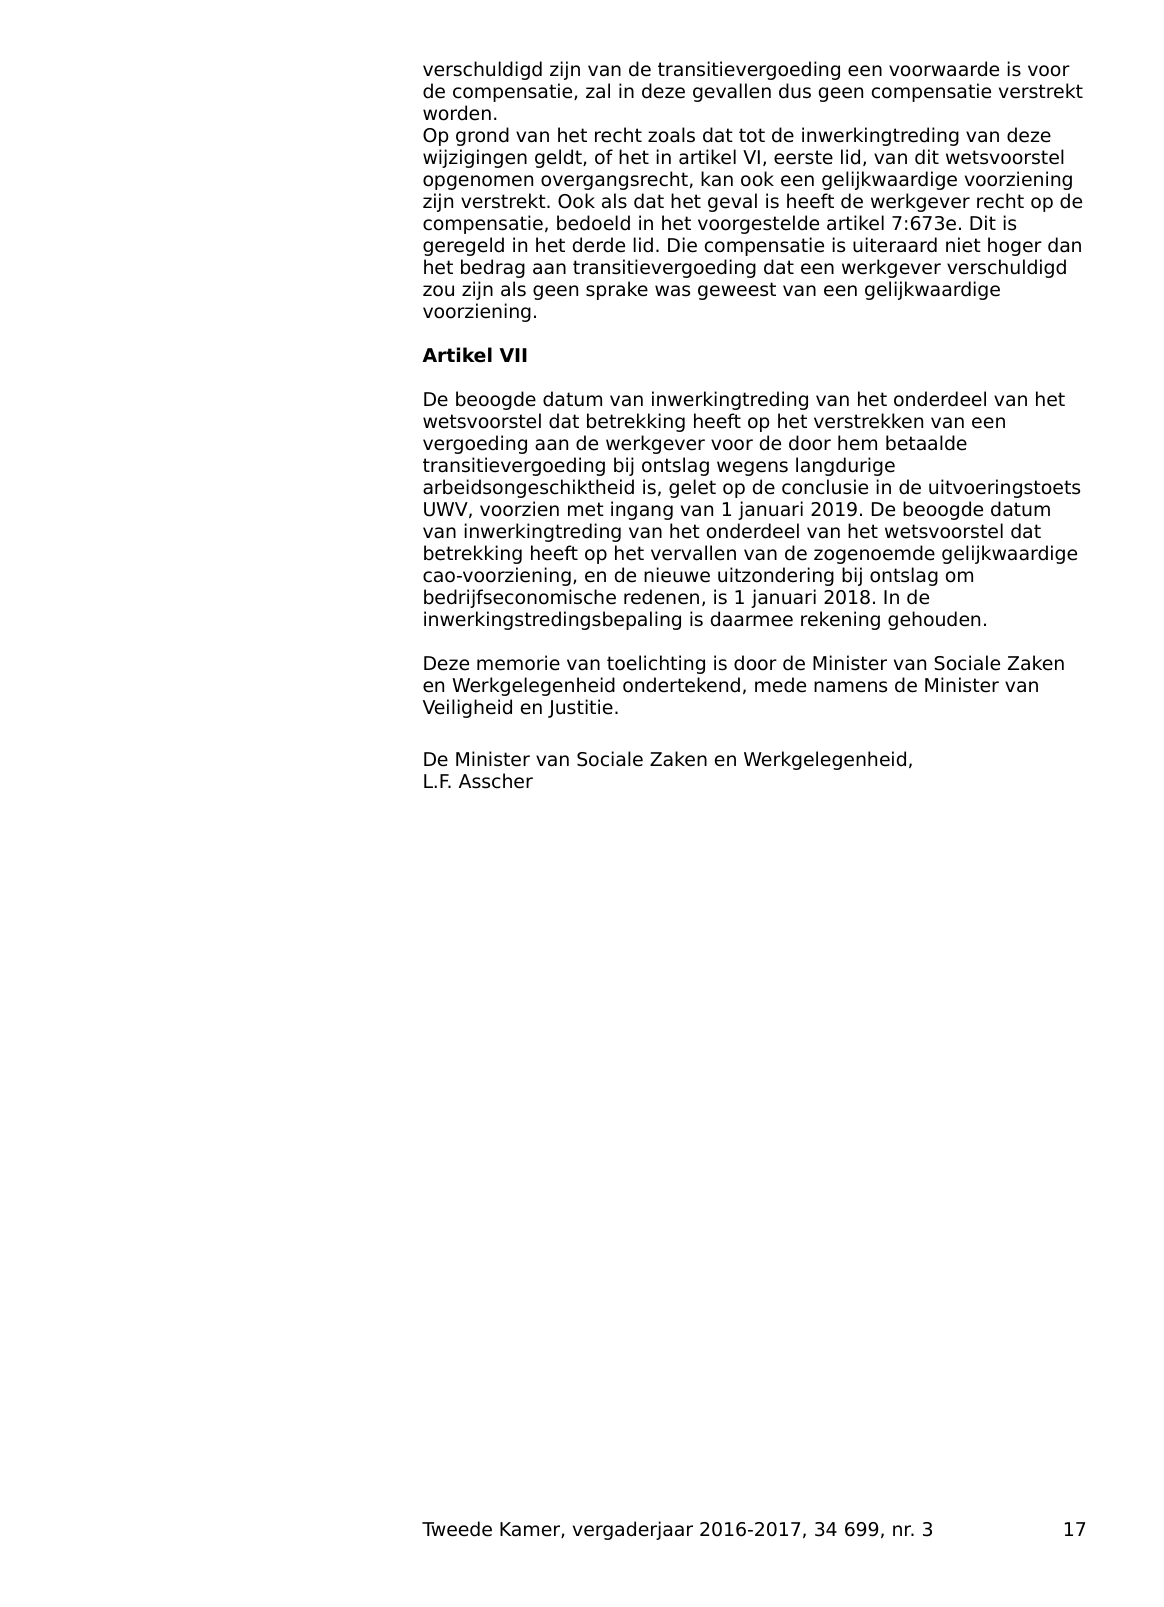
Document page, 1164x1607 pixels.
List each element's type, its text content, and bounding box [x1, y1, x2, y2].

subtitle Artikel VII [422, 345, 1087, 367]
text Deze memorie van toelichting is door de Minister van Sociale Zaken en Werkgelegenheid ondertekend, mede namens de Minister van Veiligheid en Justitie. [422, 653, 1087, 719]
text De beoogde datum van inwerkingtreding van het onderdeel van het wetsvoorstel dat betrekking heeft op het verstrekken van een vergoeding aan de werkgever voor de door hem betaalde transitievergoeding bij ontslag wegens langdurige arbeidsongeschiktheid is, gelet op de conclusie in de uitvoeringstoets UWV, voorzien met ingang van 1 januari 2019. De beoogde datum van inwerkingtreding van het onderdeel van het wetsvoorstel dat betrekking heeft op het vervallen van de zogenoemde gelijkwaardige cao-voorziening, en de nieuwe uitzondering bij ontslag om bedrijfseconomische redenen, is 1 januari 2018. In de inwerkingstredingsbepaling is daarmee rekening gehouden. [422, 389, 1087, 631]
text Op grond van het recht zoals dat tot de inwerkingtreding van deze wijzigingen geldt, of het in artikel VI, eerste lid, van dit wetsvoorstel opgenomen overgangsrecht, kan ook een gelijkwaardige voorziening zijn verstrekt. Ook als dat het geval is heeft de werkgever recht op de compensatie, bedoeld in het voorgestelde artikel 7:673e. Dit is geregeld in het derde lid. Die compensatie is uiteraard niet hoger dan het bedrag aan transitievergoeding dat een werkgever verschuldigd zou zijn als geen sprake was geweest van een gelijkwaardige voorziening. [422, 125, 1087, 323]
text De Minister van Sociale Zaken en Werkgelegenheid, L.F. Asscher [422, 749, 1087, 793]
text verschuldigd zijn van de transitievergoeding een voorwaarde is voor de compensatie, zal in deze gevallen dus geen compensatie verstrekt worden. [422, 59, 1087, 125]
